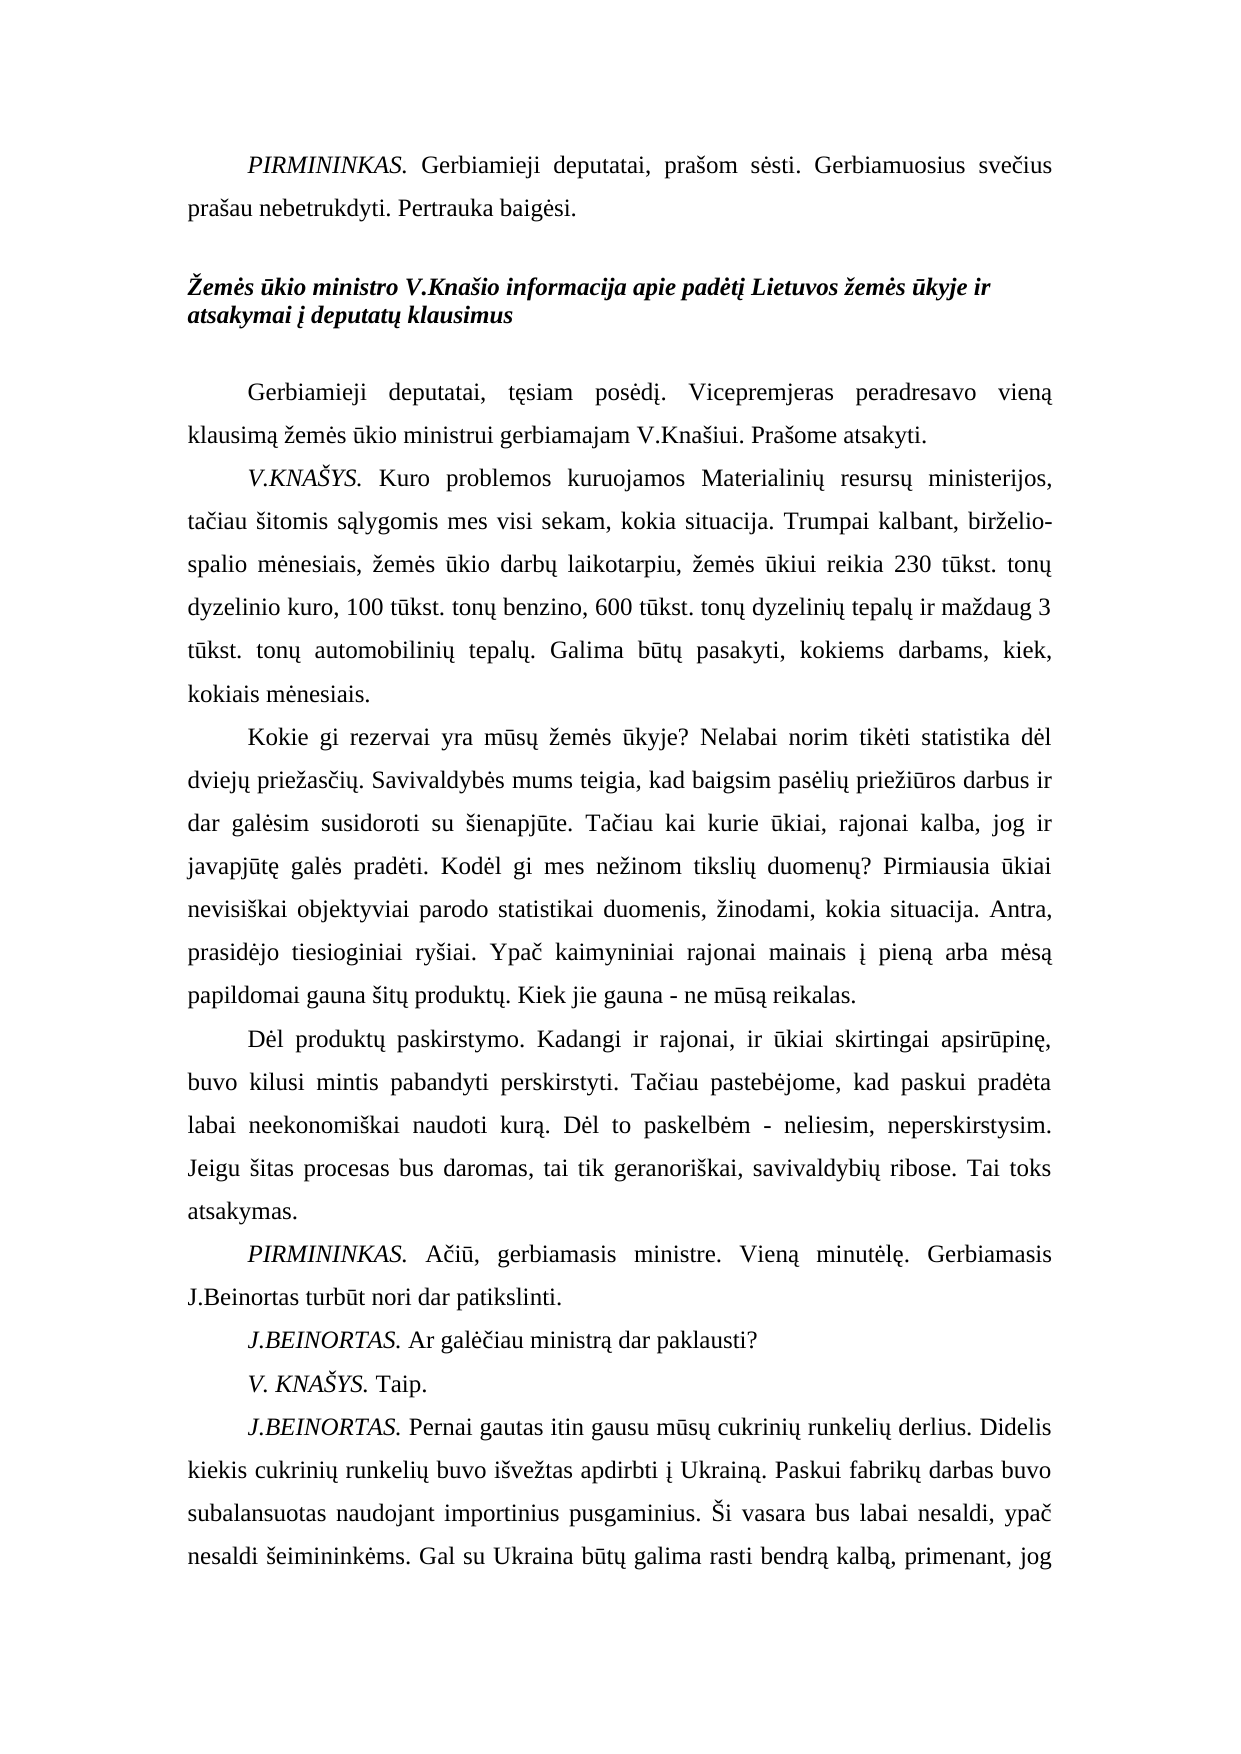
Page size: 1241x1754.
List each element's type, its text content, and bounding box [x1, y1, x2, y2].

text Gerbiamieji deputatai, tęsiam posėdį. Vicepremjeras peradresavo vieną klausimą žemės ūkio ministrui gerbiamajam V.Knašiui. Prašome atsakyti. [187, 377, 1053, 449]
text Kokie gi rezervai yra mūsų žemės ūkyje? Nelabai norim tikėti statistika dėl dviejų priežasčių. Savivaldybės mums teigia, kad baigsim pasėlių priežiūros darbus ir dar galėsim susidoroti su šienapjūte. Tačiau kai kurie ūkiai, rajonai kalba, jog ir javapjūtę galės pradėti. Kodėl gi mes nežinom tikslių duomenų? Pirmiausia ūkiai nevisiškai objektyviai parodo statistikai duo­menis, žinodami, kokia situacija. Antra, prasidėjo tiesioginiai ryšiai. Ypač kaimyniniai rajonai mainais į pieną arba mėsą papildomai gauna šitų pro­duktų. Kiek jie gauna - ne mūsą reikalas. [187, 722, 1053, 1009]
text V.KNAŠYS. Kuro problemos kuruojamos Materialinių resursų ministerijos, tačiau šitomis sąlygomis mes visi sekam, kokia situacija. Trumpai kal­bant, birželio-spalio mėnesiais, žemės ūkio darbų laikotarpiu, žemės ūkiui reikia 230 tūkst. tonų dyzelinio kuro, 100 tūkst. tonų benzino, 600 tūkst. tonų dyzelinių tepalų ir maždaug 3 tūkst. tonų automobilinių tepalų. Gali­ma būtų pasakyti, kokiems darbams, kiek, kokiais mėnesiais. [187, 463, 1053, 707]
subtitle Žemės ūkio ministro V.Knašio informacija apie padėtį Lietuvos žemės ūkyje ir atsakymai į deputatų klausimus [187, 272, 1053, 329]
text J.BEINORTAS. Pernai gautas itin gausu mūsų cukrinių runkelių derlius. Didelis kiekis cukrinių runkelių buvo išvežtas apdirbti į Ukrainą. Paskui fabrikų darbas buvo subalansuotas naudojant importinius pusgaminius. Ši vasara bus labai nesaldi, ypač nesaldi šeimininkėms. Gal su Ukraina būtų galima rasti bendrą kalbą, primenant, jog [187, 1412, 1053, 1570]
text J.BEINORTAS. Ar galėčiau ministrą dar paklausti? [187, 1326, 1053, 1354]
text PIRMININKAS. Ačiū, gerbiamasis ministre. Vieną minutėlę. Gerbiamasis J.Beinortas turbūt nori dar patikslinti. [187, 1239, 1053, 1311]
text V. KNAŠYS. Taip. [187, 1369, 1053, 1397]
text PIRMININKAS. Gerbiamieji deputatai, prašom sėsti. Gerbiamuosius svečius prašau nebetrukdyti. Pertrauka baigėsi. [187, 150, 1053, 222]
text Dėl produktų paskirstymo. Kadangi ir rajonai, ir ūkiai skirtingai apsirūpinę, buvo kilusi mintis pabandyti perskirstyti. Tačiau pastebėjome, kad paskui pradėta labai neekonomiškai naudoti kurą. Dėl to paskelbėm - neliesim, neperskirstysim. Jeigu šitas procesas bus daromas, tai tik geranoriškai, savivaldybių ribose. Tai toks atsakymas. [187, 1024, 1053, 1225]
